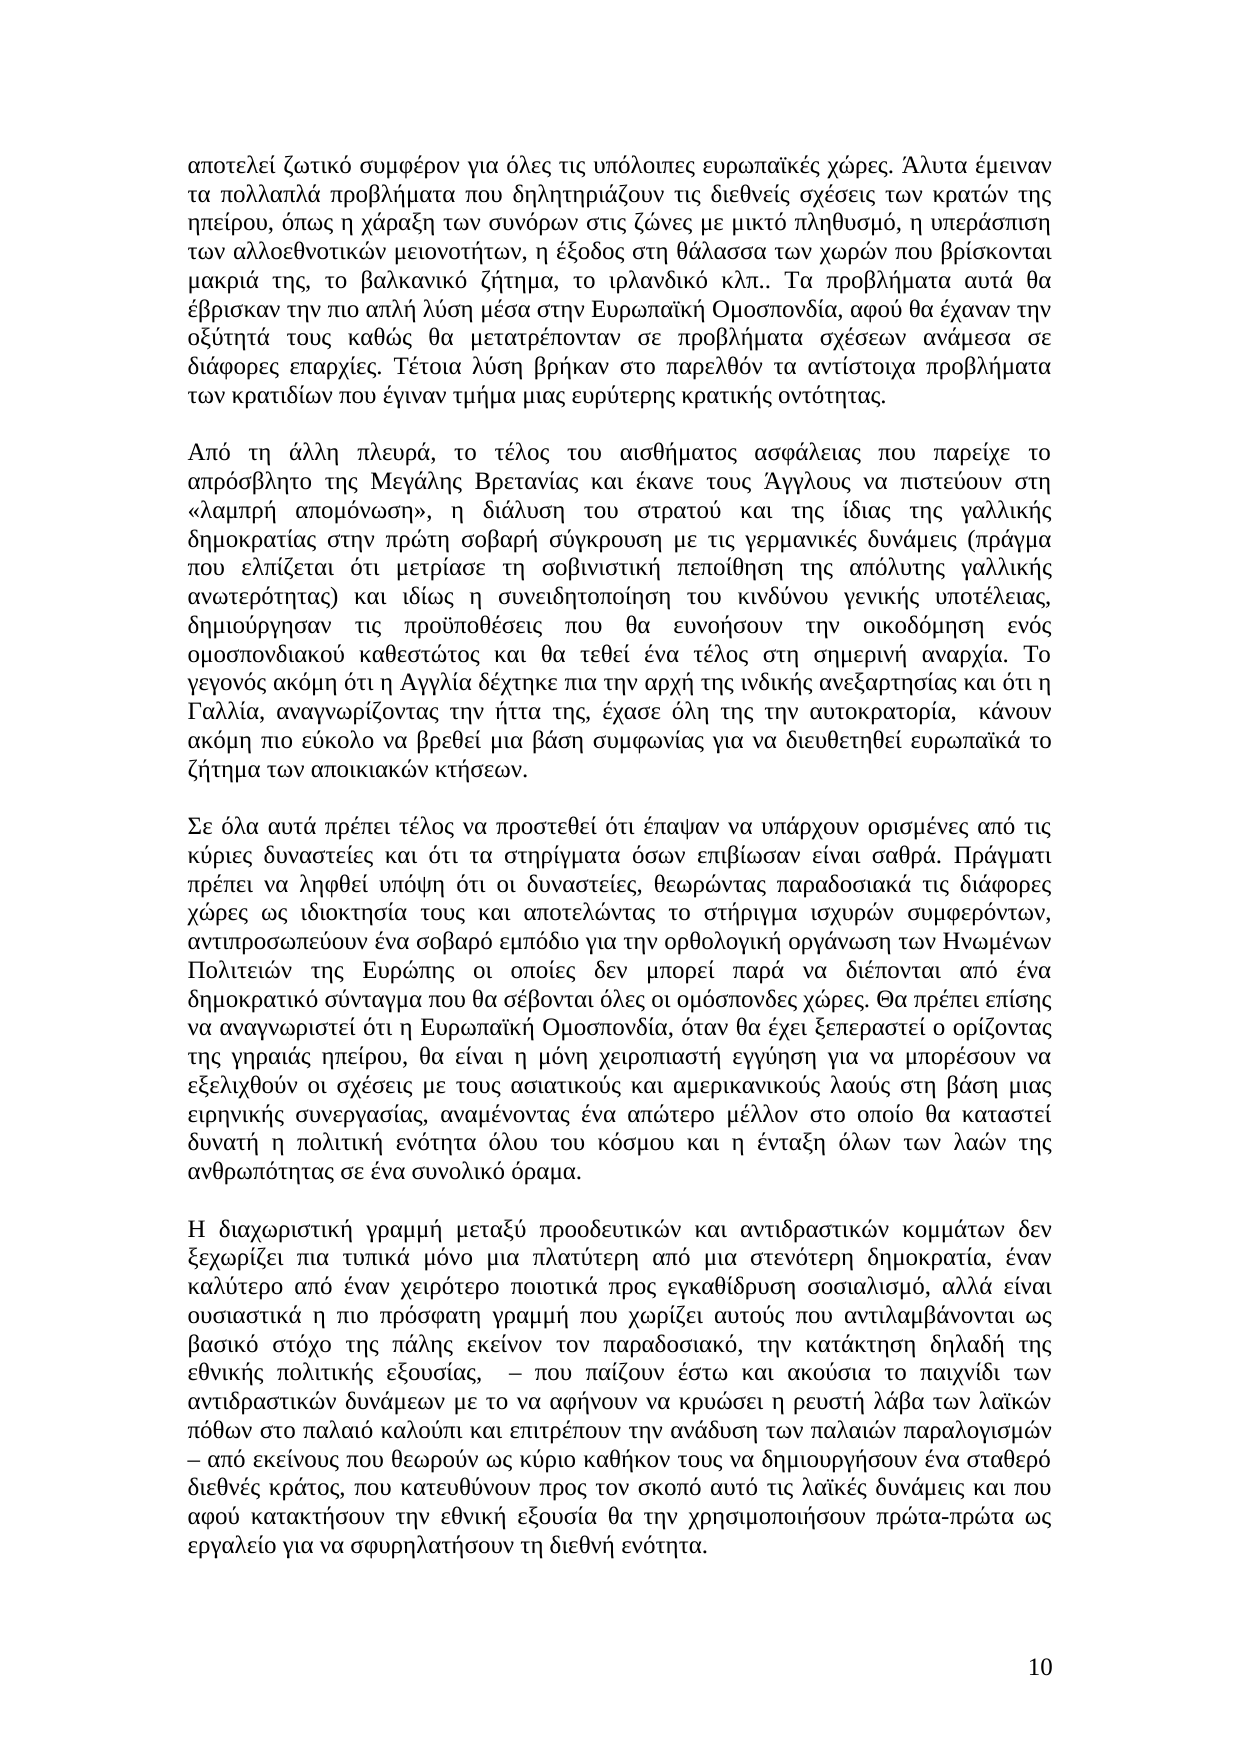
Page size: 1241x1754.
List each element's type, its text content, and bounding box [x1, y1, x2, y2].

text Η διαχωριστική γραμμή μεταξύ προοδευτικών και αντιδραστικών κομμάτων δεν ξεχωρίζει πια τυπικά μόνο μια πλατύτερη από μια στενότερη δημοκρατία, έναν καλύτερο από έναν χειρότερο ποιοτικά προς εγκαθίδρυση σοσιαλισμό, αλλά είναι ουσιαστικά η πιο πρόσφατη γραμμή που χωρίζει αυτούς που αντιλαμβάνονται ως βασικό στόχο της πάλης εκείνον τον παραδοσιακό, την κατάκτηση δηλαδή της εθνικής πολιτικής εξουσίας, – που παίζουν έστω και ακούσια το παιχνίδι των αντιδραστικών δυνάμεων με το να αφήνουν να κρυώσει η ρευστή λάβα των λαϊκών πόθων στο παλαιό καλούπι και επιτρέπουν την ανάδυση των παλαιών παραλογισμών – από εκείνους που θεωρούν ως κύριο καθήκον τους να δημιουργήσουν ένα σταθερό διεθνές κράτος, που κατευθύνουν προς τον σκοπό αυτό τις λαϊκές δυνάμεις και που αφού κατακτήσουν την εθνική εξουσία θα την χρησιμοποιήσουν πρώτα-πρώτα ως εργαλείο για να σφυρηλατήσουν τη διεθνή ενότητα. [187, 1214, 1053, 1559]
text Από τη άλλη πλευρά, το τέλος του αισθήματος ασφάλειας που παρείχε το απρόσβλητο της Μεγάλης Βρετανίας και έκανε τους Άγγλους να πιστεύουν στη «λαμπρή απομόνωση», η διάλυση του στρατού και της ίδιας της γαλλικής δημοκρατίας στην πρώτη σοβαρή σύγκρουση με τις γερμανικές δυνάμεις (πράγμα που ελπίζεται ότι μετρίασε τη σοβινιστική πεποίθηση της απόλυτης γαλλικής ανωτερότητας) και ιδίως η συνειδητοποίηση του κινδύνου γενικής υποτέλειας, δημιούργησαν τις προϋποθέσεις που θα ευνοήσουν την οικοδόμηση ενός ομοσπονδιακού καθεστώτος και θα τεθεί ένα τέλος στη σημερινή αναρχία. Το γεγονός ακόμη ότι η Αγγλία δέχτηκε πια την αρχή της ινδικής ανεξαρτησίας και ότι η Γαλλία, αναγνωρίζοντας την ήττα της, έχασε όλη της την αυτοκρατορία, κάνουν ακόμη πιο εύκολο να βρεθεί μια βάση συμφωνίας για να διευθετηθεί ευρωπαϊκά το ζήτημα των αποικιακών κτήσεων. [187, 437, 1053, 782]
text Σε όλα αυτά πρέπει τέλος να προστεθεί ότι έπαψαν να υπάρχουν ορισμένες από τις κύριες δυναστείες και ότι τα στηρίγματα όσων επιβίωσαν είναι σαθρά. Πράγματι πρέπει να ληφθεί υπόψη ότι οι δυναστείες, θεωρώντας παραδοσιακά τις διάφορες χώρες ως ιδιοκτησία τους και αποτελώντας το στήριγμα ισχυρών συμφερόντων, αντιπροσωπεύουν ένα σοβαρό εμπόδιο για την ορθολογική οργάνωση των Ηνωμένων Πολιτειών της Ευρώπης οι οποίες δεν μπορεί παρά να διέπονται από ένα δημοκρατικό σύνταγμα που θα σέβονται όλες οι ομόσπονδες χώρες. Θα πρέπει επίσης να αναγνωριστεί ότι η Ευρωπαϊκή Ομοσπονδία, όταν θα έχει ξεπεραστεί ο ορίζοντας της γηραιάς ηπείρου, θα είναι η μόνη χειροπιαστή εγγύηση για να μπορέσουν να εξελιχθούν οι σχέσεις με τους ασιατικούς και αμερικανικούς λαούς στη βάση μιας ειρηνικής συνεργασίας, αναμένοντας ένα απώτερο μέλλον στο οποίο θα καταστεί δυνατή η πολιτική ενότητα όλου του κόσμου και η ένταξη όλων των λαών της ανθρωπότητας σε ένα συνολικό όραμα. [187, 811, 1053, 1185]
text αποτελεί ζωτικό συμφέρον για όλες τις υπόλοιπες ευρωπαϊκές χώρες. Άλυτα έμειναν τα πολλαπλά προβλήματα που δηλητηριάζουν τις διεθνείς σχέσεις των κρατών της ηπείρου, όπως η χάραξη των συνόρων στις ζώνες με μικτό πληθυσμό, η υπεράσπιση των αλλοεθνοτικών μειονοτήτων, η έξοδος στη θάλασσα των χωρών που βρίσκονται μακριά της, το βαλκανικό ζήτημα, το ιρλανδικό κλπ.. Τα προβλήματα αυτά θα έβρισκαν την πιο απλή λύση μέσα στην Ευρωπαϊκή Ομοσπονδία, αφού θα έχαναν την οξύτητά τους καθώς θα μετατρέπονταν σε προβλήματα σχέσεων ανάμεσα σε διάφορες επαρχίες. Τέτοια λύση βρήκαν στο παρελθόν τα αντίστοιχα προβλήματα των κρατιδίων που έγιναν τμήμα μιας ευρύτερης κρατικής οντότητας. [187, 150, 1053, 409]
